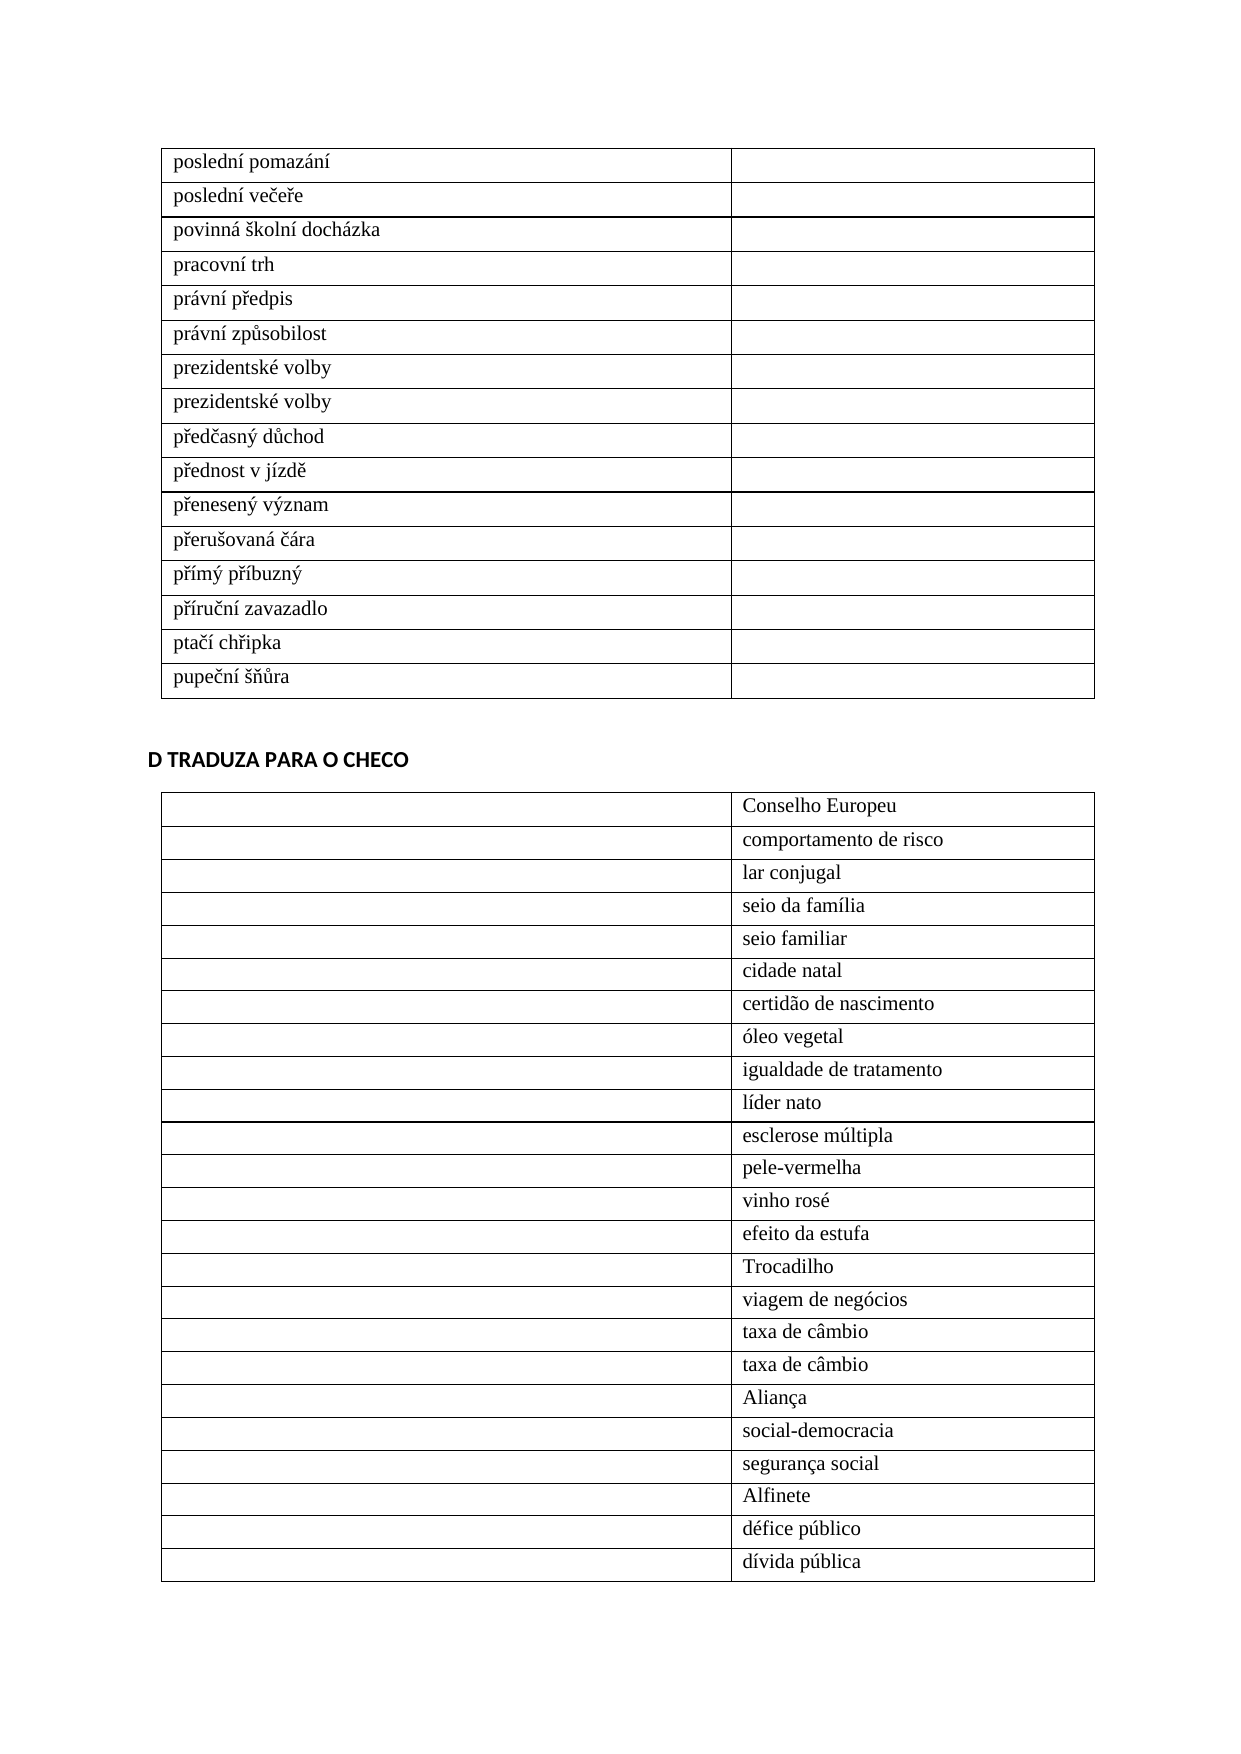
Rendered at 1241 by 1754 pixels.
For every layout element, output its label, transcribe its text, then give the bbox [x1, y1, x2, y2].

table_cell Alfinete [732, 1484, 1094, 1515]
table_cell přerušovaná čára [162, 527, 731, 560]
table_cell segurança social [732, 1451, 1094, 1482]
table_cell [732, 664, 1094, 698]
table_cell líder nato [732, 1090, 1094, 1121]
table_cell igualdade de tratamento [732, 1057, 1094, 1089]
table_cell ptačí chřipka [162, 630, 731, 663]
table_cell efeito da estufa [732, 1221, 1094, 1253]
table_cell prezidentské volby [162, 355, 731, 388]
table_cell comportamento de risco [732, 827, 1094, 859]
table_cell [162, 1155, 731, 1187]
table_cell přednost v jí­zdě [162, 458, 731, 491]
table_cell [162, 1221, 731, 1253]
table_cell [732, 218, 1094, 251]
table_cell [732, 183, 1094, 216]
table_cell cidade natal [732, 959, 1094, 990]
table_cell [162, 827, 731, 859]
table_cell seio da famí­lia [732, 893, 1094, 924]
table_cell přímý příbuzný [162, 561, 731, 594]
table_header [162, 793, 731, 826]
table_cell [162, 893, 731, 924]
table_cell [162, 1516, 731, 1548]
table_cell esclerose múltipla [732, 1123, 1094, 1154]
table_cell předčasný důchod [162, 424, 731, 457]
table_cell [162, 1484, 731, 1515]
table_cell [162, 1319, 731, 1351]
table_cell pracovní­ trh [162, 252, 731, 285]
table_cell [162, 1549, 731, 1581]
table_cell pří­ruční­ zavazadlo [162, 596, 731, 629]
table_cell prezidentské volby [162, 389, 731, 423]
table_cell óleo vegetal [732, 1024, 1094, 1056]
table_cell taxa de câmbio [732, 1352, 1094, 1384]
table_cell [732, 389, 1094, 423]
table_cell [732, 355, 1094, 388]
table_cell [732, 561, 1094, 594]
table_cell [162, 1451, 731, 1482]
table_cell certidão de nascimento [732, 991, 1094, 1023]
text D TRADUZA PARA O CHECO [148, 745, 1093, 773]
table_cell [162, 1024, 731, 1056]
table_cell [732, 458, 1094, 491]
table_cell [732, 149, 1094, 182]
table_cell [732, 493, 1094, 526]
table_cell právní­ způsobilost [162, 321, 731, 354]
table_cell [732, 424, 1094, 457]
table_cell [162, 959, 731, 990]
table_cell vinho rosé [732, 1188, 1094, 1220]
table_cell seio familiar [732, 926, 1094, 957]
table_cell [162, 1287, 731, 1318]
table_cell poslední­ pomazání­ [162, 149, 731, 182]
table_cell [162, 1418, 731, 1449]
table_cell přenesený význam [162, 493, 731, 526]
table_cell dí­vida pública [732, 1549, 1094, 1581]
table_cell social-democracia [732, 1418, 1094, 1449]
table_cell právní­ předpis [162, 286, 731, 319]
table_cell taxa de câmbio [732, 1319, 1094, 1351]
table_cell [162, 926, 731, 957]
table_cell [162, 1090, 731, 1121]
table_cell [162, 1188, 731, 1220]
table_cell pupeční­ šňůra [162, 664, 731, 698]
table_cell Aliança [732, 1385, 1094, 1417]
table_cell pele-vermelha [732, 1155, 1094, 1187]
table_cell [162, 1352, 731, 1384]
table_cell [732, 321, 1094, 354]
table_cell [732, 252, 1094, 285]
table_cell [732, 527, 1094, 560]
table_cell povinná školní­ docházka [162, 218, 731, 251]
table_cell viagem de negócios [732, 1287, 1094, 1318]
table_cell [162, 1123, 731, 1154]
table_cell [732, 286, 1094, 319]
table_cell [732, 596, 1094, 629]
table_cell [162, 1385, 731, 1417]
table_cell [162, 1057, 731, 1089]
table_cell poslední večeře [162, 183, 731, 216]
table_header Conselho Europeu [732, 793, 1094, 826]
table_cell Trocadilho [732, 1254, 1094, 1286]
table_cell [162, 860, 731, 892]
table_cell [732, 630, 1094, 663]
table_cell défice público [732, 1516, 1094, 1548]
table_cell [162, 991, 731, 1023]
table_cell [162, 1254, 731, 1286]
table_cell lar conjugal [732, 860, 1094, 892]
